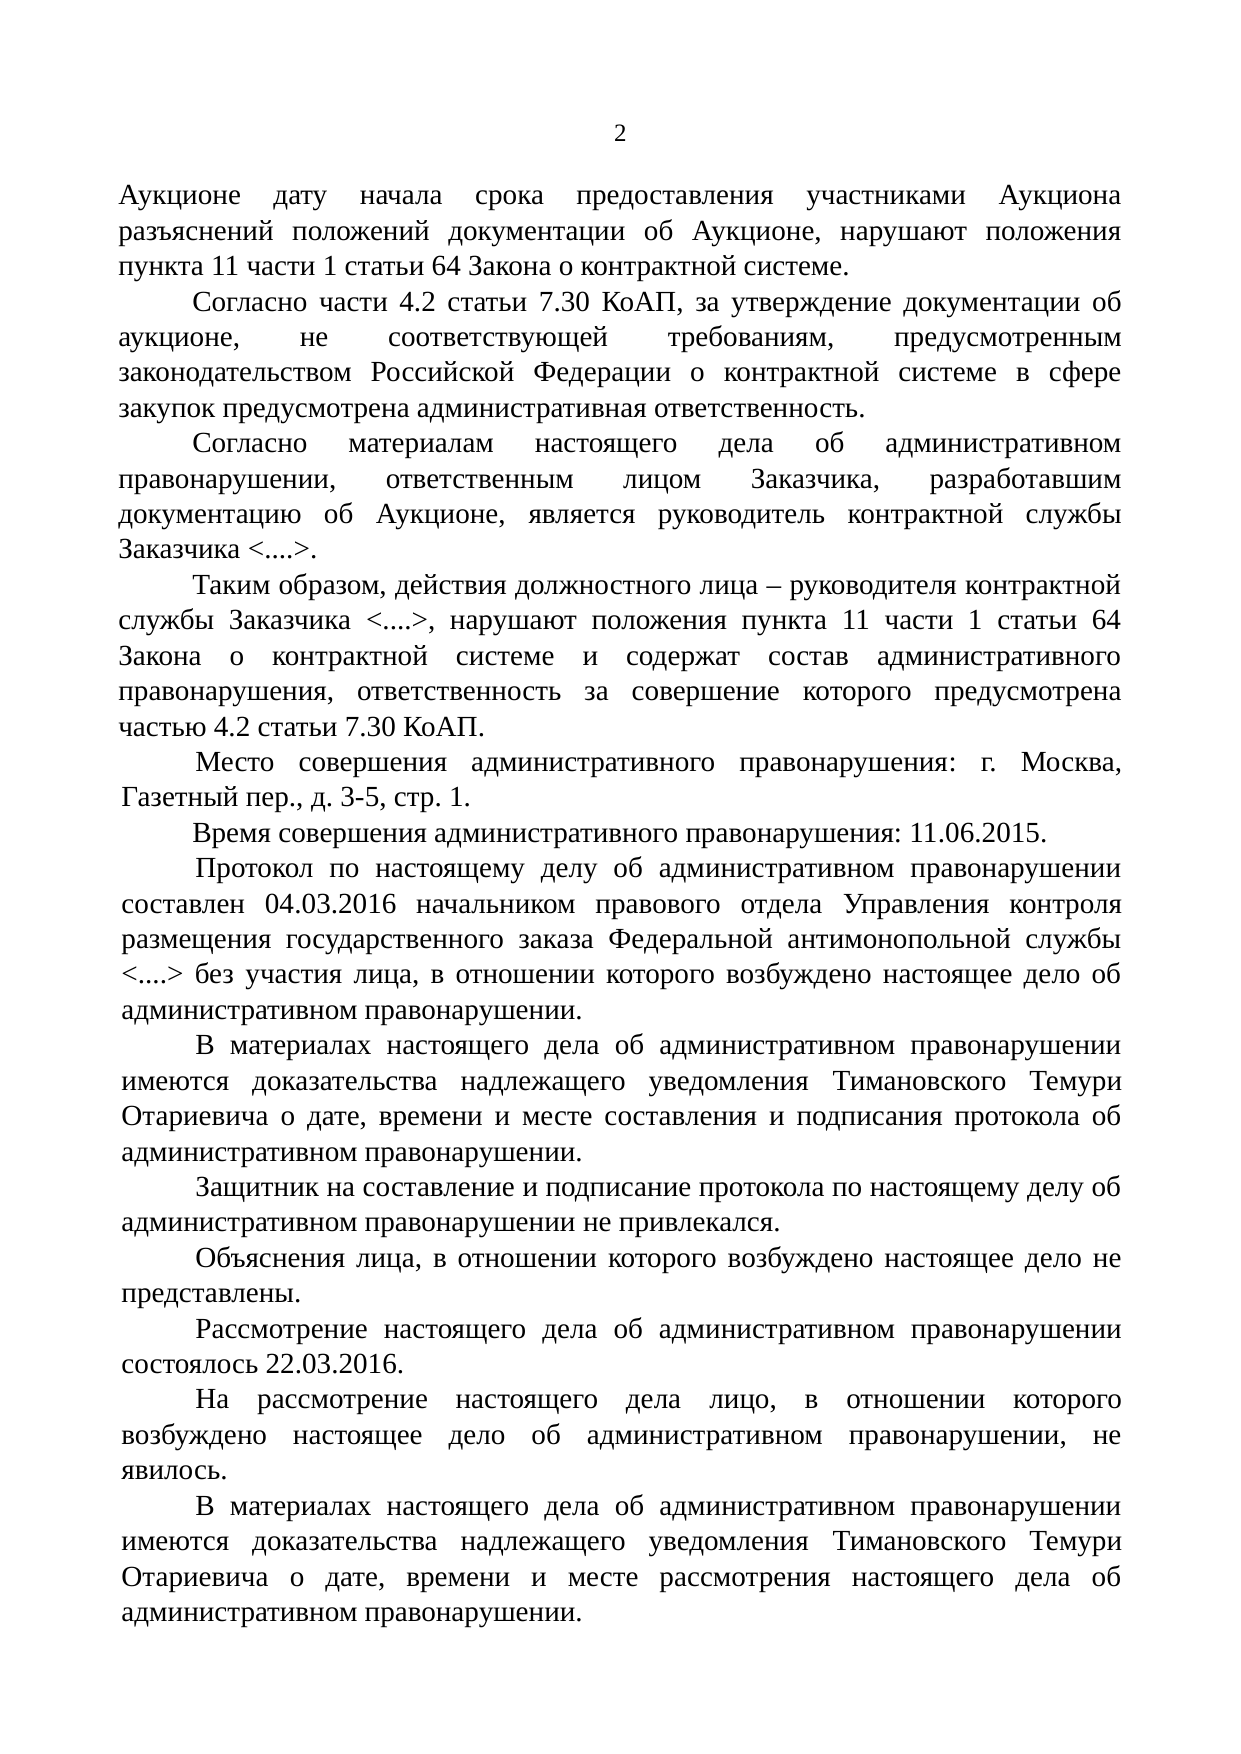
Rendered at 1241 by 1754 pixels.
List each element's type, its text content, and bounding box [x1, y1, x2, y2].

text Протокол по настоящему делу об административном правонарушении составлен 04.03.2016 начальником правового отдела Управления контроля размещения государственного заказа Федеральной антимонопольной службы <....> без участия лица, в отношении которого возбуждено настоящее дело об административном правонарушении. [121, 849, 1122, 1026]
text Защитник на составление и подписание протокола по настоящему делу об административном правонарушении не привлекался. [121, 1168, 1122, 1239]
text В материалах настоящего дела об административном правонарушении имеются доказательства надлежащего уведомления Тимановского Темури Отариевича о дате, времени и месте составления и подписания протокола об административном правонарушении. [121, 1026, 1122, 1168]
text Согласно части 4.2 статьи 7.30 КоАП, за утверждение документации об аукционе, не соответствующей требованиям, предусмотренным законодательством Российской Федерации о контрактной системе в сфере закупок предусмотрена административная ответственность. [118, 283, 1122, 424]
text Аукционе дату начала срока предоставления участниками Аукциона разъяснений положений документации об Аукционе, нарушают положения пункта 11 части 1 статьи 64 Закона о контрактной системе. [118, 176, 1122, 283]
text Время совершения административного правонарушения: 11.06.2015. [118, 814, 1122, 849]
text Объяснения лица, в отношении которого возбуждено настоящее дело не представлены. [121, 1239, 1122, 1310]
text На рассмотрение настоящего дела лицо, в отношении которого возбуждено настоящее дело об административном правонарушении, не явилось. [121, 1381, 1122, 1487]
text Место совершения административного правонарушения: г. Москва, Газетный пер., д. 3-5, стр. 1. [121, 743, 1122, 814]
text Таким образом, действия должностного лица – руководителя контрактной службы Заказчика <....>, нарушают положения пункта 11 части 1 статьи 64 Закона о контрактной системе и содержат состав административного правонарушения, ответственность за совершение которого предусмотрена частью 4.2 статьи 7.30 КоАП. [118, 566, 1122, 743]
text В материалах настоящего дела об административном правонарушении имеются доказательства надлежащего уведомления Тимановского Темури Отариевича о дате, времени и месте рассмотрения настоящего дела об административном правонарушении. [121, 1487, 1122, 1628]
text Рассмотрение настоящего дела об административном правонарушении состоялось 22.03.2016. [121, 1310, 1122, 1381]
text Согласно материалам настоящего дела об административном правонарушении, ответственным лицом Заказчика, разработавшим документацию об Аукционе, является руководитель контрактной службы Заказчика <....>. [118, 424, 1122, 566]
